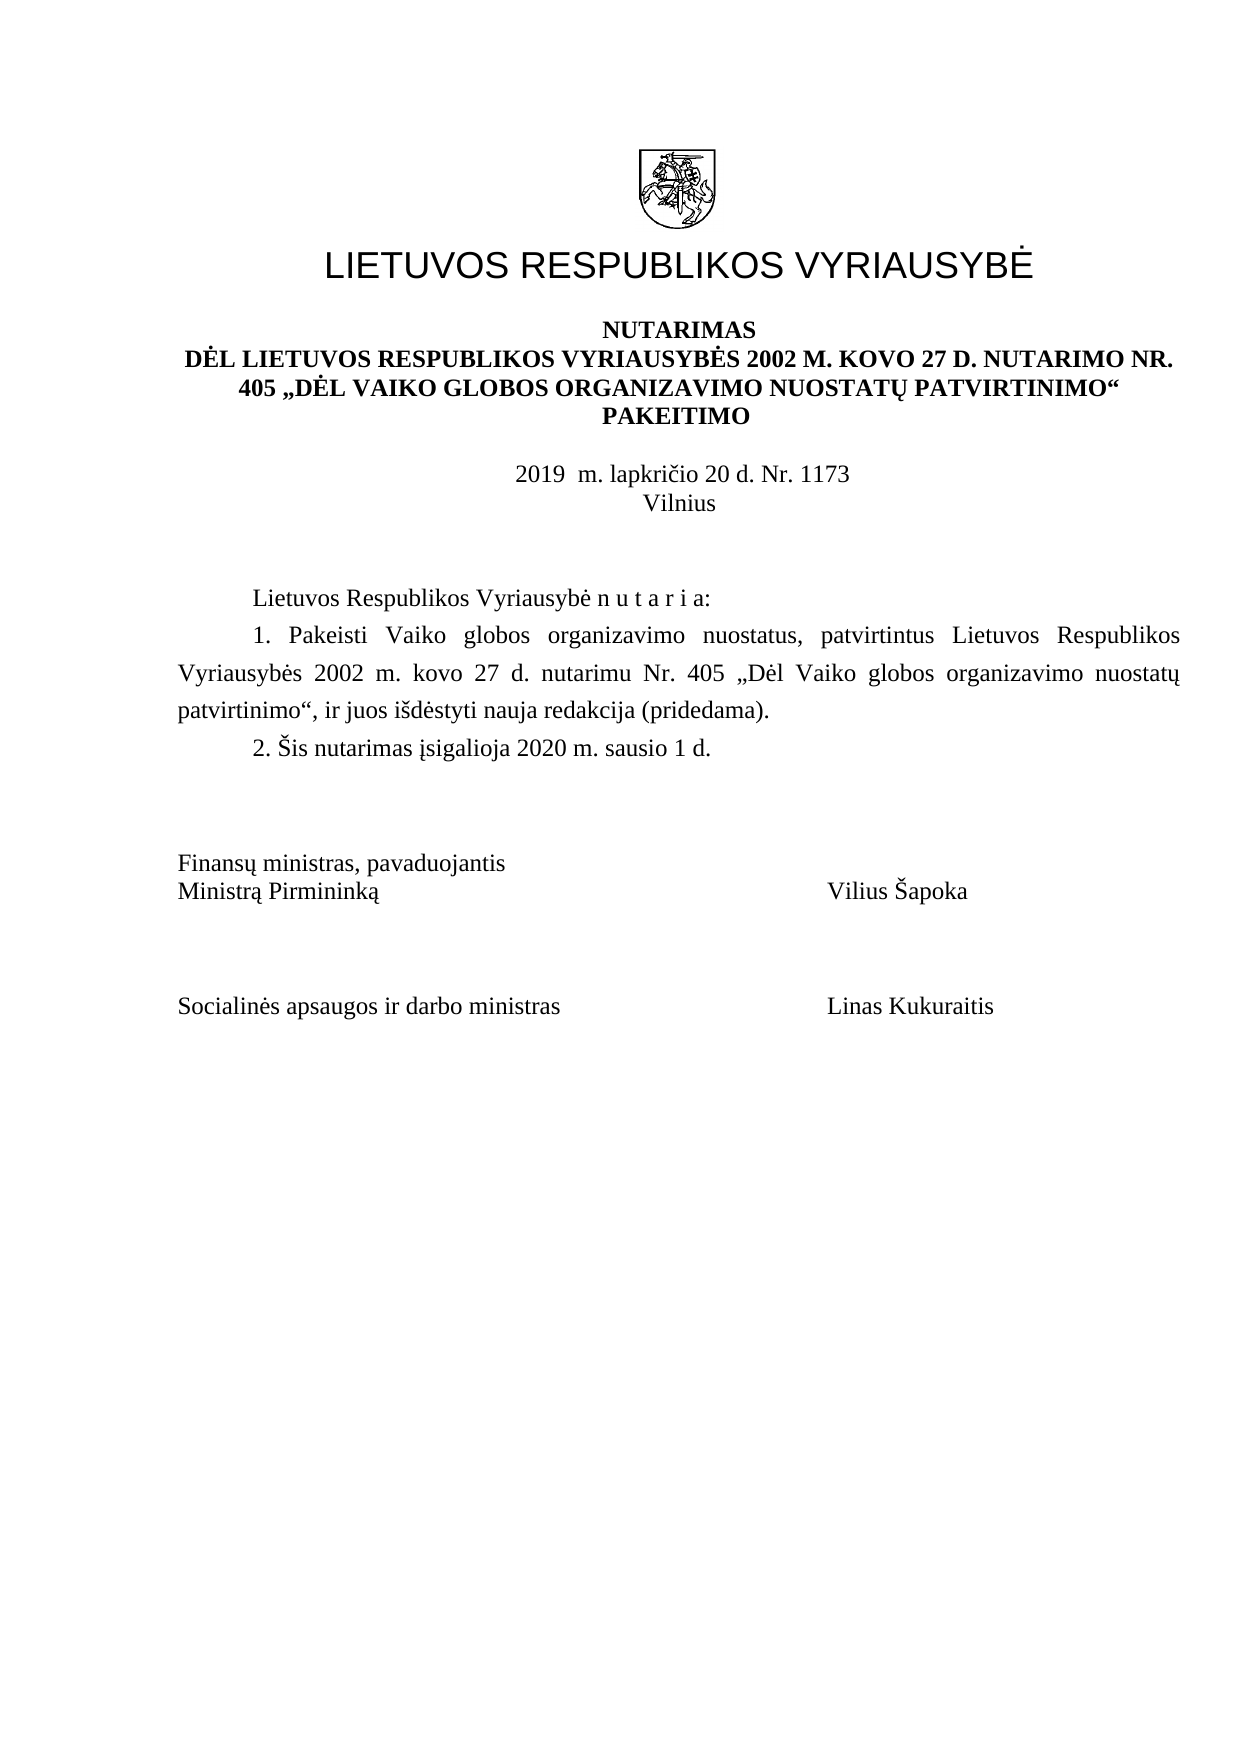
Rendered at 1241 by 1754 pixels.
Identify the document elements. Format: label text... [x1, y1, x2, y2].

text Lietuvos Respublikos Vyriausybė n u t a r i a: [177, 574, 1181, 611]
text 1. Pakeisti Vaiko globos organizavimo nuostatus, patvirtintus Lietuvos Respublikos Vyriausybės 2002 m. kovo 27 d. nutarimu Nr. 405 „Dėl Vaiko globos organizavimo nuostatų patvirtinimo“, ir juos išdėstyti nauja redakcija (pridedama). [177, 611, 1181, 724]
text Ministrą Pirmininką Vilius Šapoka [177, 876, 1181, 905]
text Lietuvos Respublikos Vyriausybė [177, 243, 1181, 286]
text nutarimas [177, 315, 1181, 344]
text Vilnius [177, 488, 1181, 516]
text 2. Šis nutarimas įsigalioja 2020 m. sausio 1 d. [177, 724, 1181, 761]
text Finansų ministras, pavaduojantis [177, 848, 1181, 876]
text 2019 m. lapkričio 20 d. Nr. 1173 [177, 459, 1181, 488]
text Socialinės apsaugos ir darbo ministras Linas Kukuraitis [177, 991, 1181, 1020]
text DĖL lietuvos respublikos vyriausybės 2002 m. kovo 27 d. nutarimo nr. 405 „dėl vaiko globos organizavimo nuostatų patvirtinimo“ pakeitimo [177, 344, 1181, 430]
